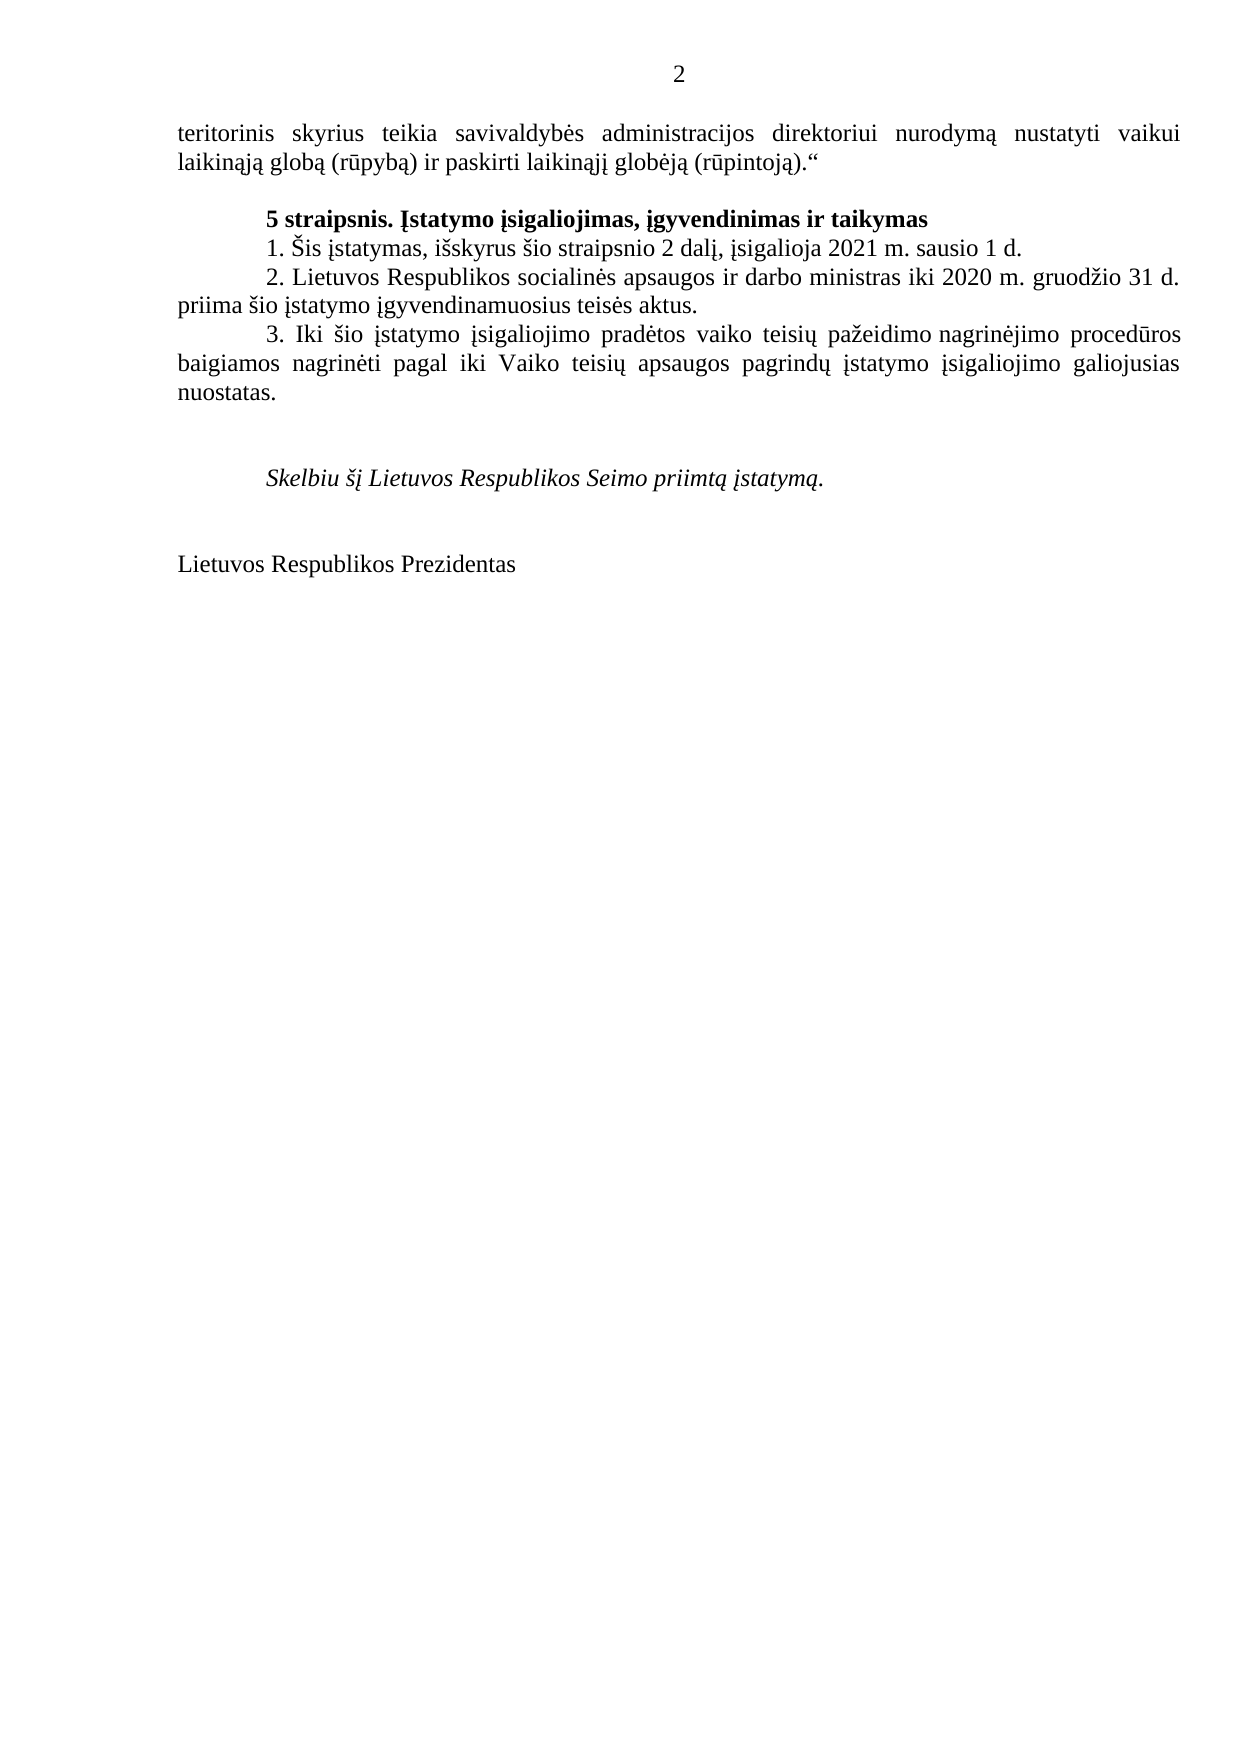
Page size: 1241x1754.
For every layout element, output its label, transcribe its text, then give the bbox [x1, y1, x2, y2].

text teritorinis skyrius teikia savivaldybės administracijos direktoriui nurodymą nustatyti vaikui laikinąją globą (rūpybą) ir paskirti laikinąjį globėją (rūpintoją).“ [177, 118, 1181, 176]
text Skelbiu šį Lietuvos Respublikos Seimo priimtą įstatymą. [177, 463, 1181, 492]
text Lietuvos Respublikos Prezidentas [177, 549, 1181, 578]
text 2. Lietuvos Respublikos socialinės apsaugos ir darbo ministras iki 2020 m. gruodžio 31 d. priima šio įstatymo įgyvendinamuosius teisės aktus. [177, 262, 1181, 319]
text 3. Iki šio įstatymo įsigaliojimo pradėtos vaiko teisių pažeidimo nagrinėjimo procedūros baigiamos nagrinėti pagal iki Vaiko teisių apsaugos pagrindų įstatymo įsigaliojimo galiojusias nuostatas. [177, 319, 1181, 406]
text 5 straipsnis. Įstatymo įsigaliojimas, įgyvendinimas ir taikymas [177, 204, 1181, 233]
text 1. Šis įstatymas, išskyrus šio straipsnio 2 dalį, įsigalioja 2021 m. sausio 1 d. [177, 233, 1181, 262]
